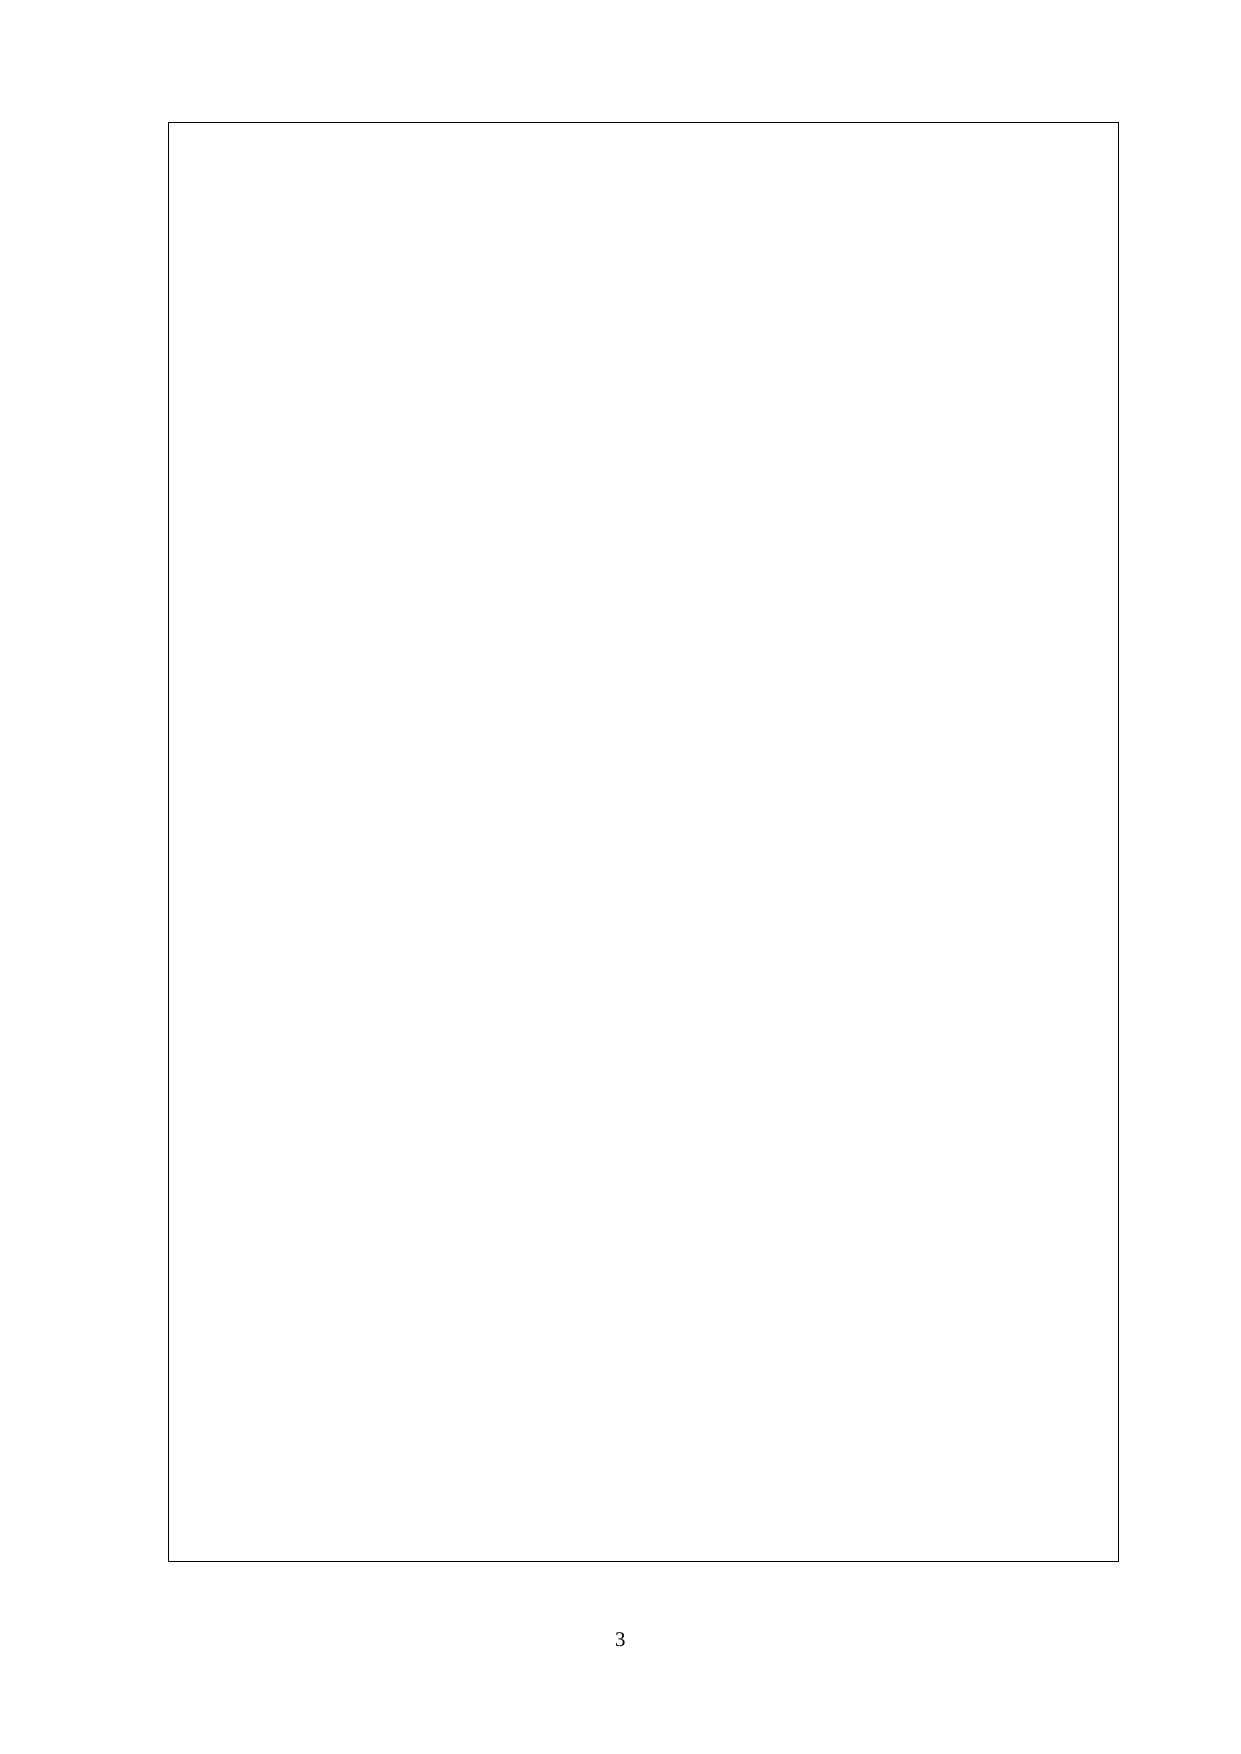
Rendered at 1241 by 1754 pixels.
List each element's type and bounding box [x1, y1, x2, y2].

table_header [169, 123, 1118, 1561]
